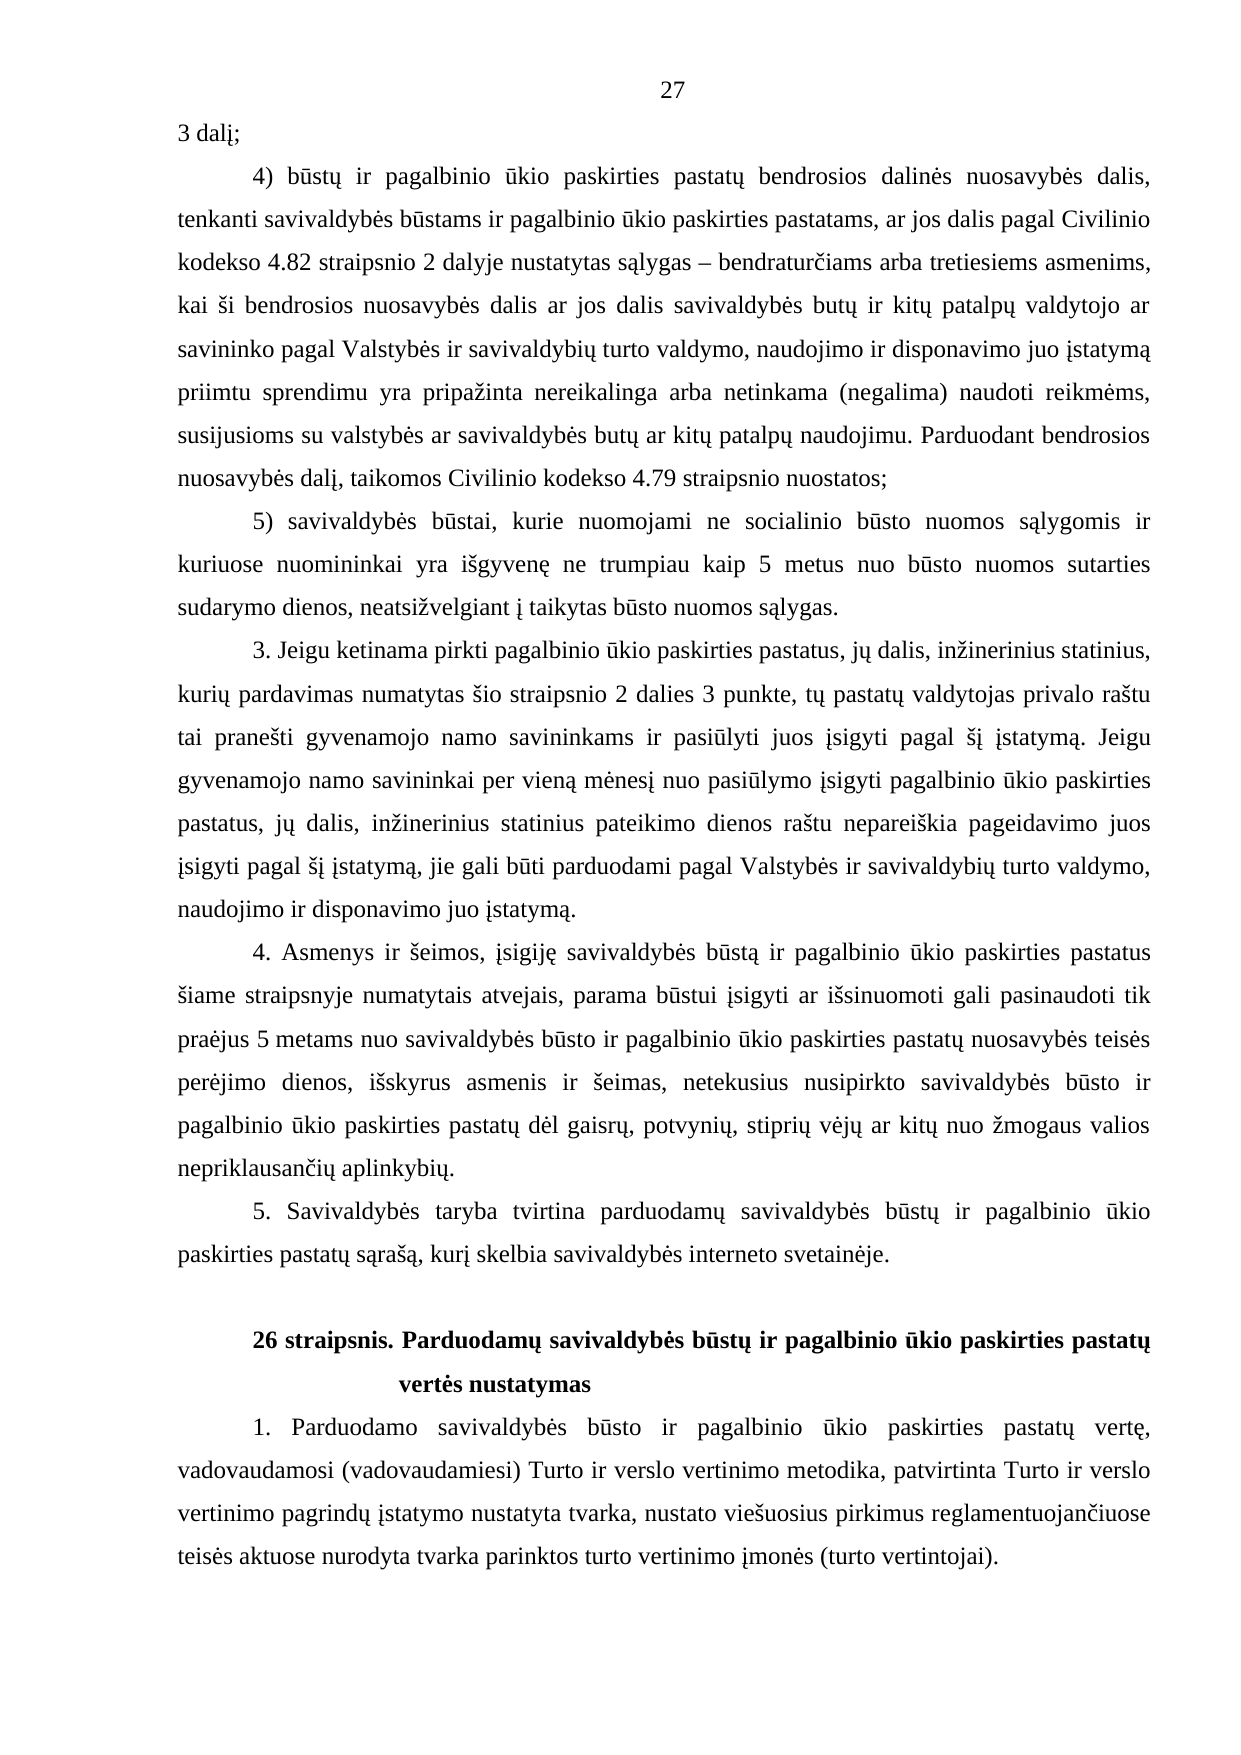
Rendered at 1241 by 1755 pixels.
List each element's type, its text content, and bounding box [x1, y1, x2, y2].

text 3 dalį; [177, 118, 1152, 147]
text 1. Parduodamo savivaldybės būsto ir pagalbinio ūkio paskirties pastatų vertę, vadovaudamosi (vadovaudamiesi) Turto ir verslo vertinimo metodika, patvirtinta Turto ir verslo vertinimo pagrindų įstatymo nustatyta tvarka, nustato viešuosius pirkimus reglamentuojančiuose teisės aktuose nurodyta tvarka parinktos turto vertinimo įmonės (turto vertintojai). [177, 1412, 1152, 1570]
text 5) savivaldybės būstai, kurie nuomojami ne socialinio būsto nuomos sąlygomis ir kuriuose nuomininkai yra išgyvenę ne trumpiau kaip 5 metus nuo būsto nuomos sutarties sudarymo dienos, neatsižvelgiant į taikytas būsto nuomos sąlygas. [177, 506, 1152, 621]
text 5. Savivaldybės taryba tvirtina parduodamų savivaldybės būstų ir pagalbinio ūkio paskirties pastatų sąrašą, kurį skelbia savivaldybės interneto svetainėje. [177, 1196, 1152, 1268]
text 4) būstų ir pagalbinio ūkio paskirties pastatų bendrosios dalinės nuosavybės dalis, tenkanti savivaldybės būstams ir pagalbinio ūkio paskirties pastatams, ar jos dalis pagal Civilinio kodekso 4.82 straipsnio 2 dalyje nustatytas sąlygas – bendraturčiams arba tretiesiems asmenims, kai ši bendrosios nuosavybės dalis ar jos dalis savivaldybės butų ir kitų patalpų valdytojo ar savininko pagal Valstybės ir savivaldybių turto valdymo, naudojimo ir disponavimo juo įstatymą priimtu sprendimu yra pripažinta nereikalinga arba netinkama (negalima) naudoti reikmėms, susijusioms su valstybės ar savivaldybės butų ar kitų patalpų naudojimu. Parduodant bendrosios nuosavybės dalį, taikomos Civilinio kodekso 4.79 straipsnio nuostatos; [177, 161, 1152, 492]
text 4. Asmenys ir šeimos, įsigiję savivaldybės būstą ir pagalbinio ūkio paskirties pastatus šiame straipsnyje numatytais atvejais, parama būstui įsigyti ar išsinuomoti gali pasinaudoti tik praėjus 5 metams nuo savivaldybės būsto ir pagalbinio ūkio paskirties pastatų nuosavybės teisės perėjimo dienos, išskyrus asmenis ir šeimas, netekusius nusipirkto savivaldybės būsto ir pagalbinio ūkio paskirties pastatų dėl gaisrų, potvynių, stiprių vėjų ar kitų nuo žmogaus valios nepriklausančių aplinkybių. [177, 937, 1152, 1182]
text 26 straipsnis. Parduodamų savivaldybės būstų ir pagalbinio ūkio paskirties pastatų vertės nustatymas [252, 1326, 1152, 1397]
text 3. Jeigu ketinama pirkti pagalbinio ūkio paskirties pastatus, jų dalis, inžinerinius statinius, kurių pardavimas numatytas šio straipsnio 2 dalies 3 punkte, tų pastatų valdytojas privalo raštu tai pranešti gyvenamojo namo savininkams ir pasiūlyti juos įsigyti pagal šį įstatymą. Jeigu gyvenamojo namo savininkai per vieną mėnesį nuo pasiūlymo įsigyti pagalbinio ūkio paskirties pastatus, jų dalis, inžinerinius statinius pateikimo dienos raštu nepareiškia pageidavimo juos įsigyti pagal šį įstatymą, jie gali būti parduodami pagal Valstybės ir savivaldybių turto valdymo, naudojimo ir disponavimo juo įstatymą. [177, 636, 1152, 923]
